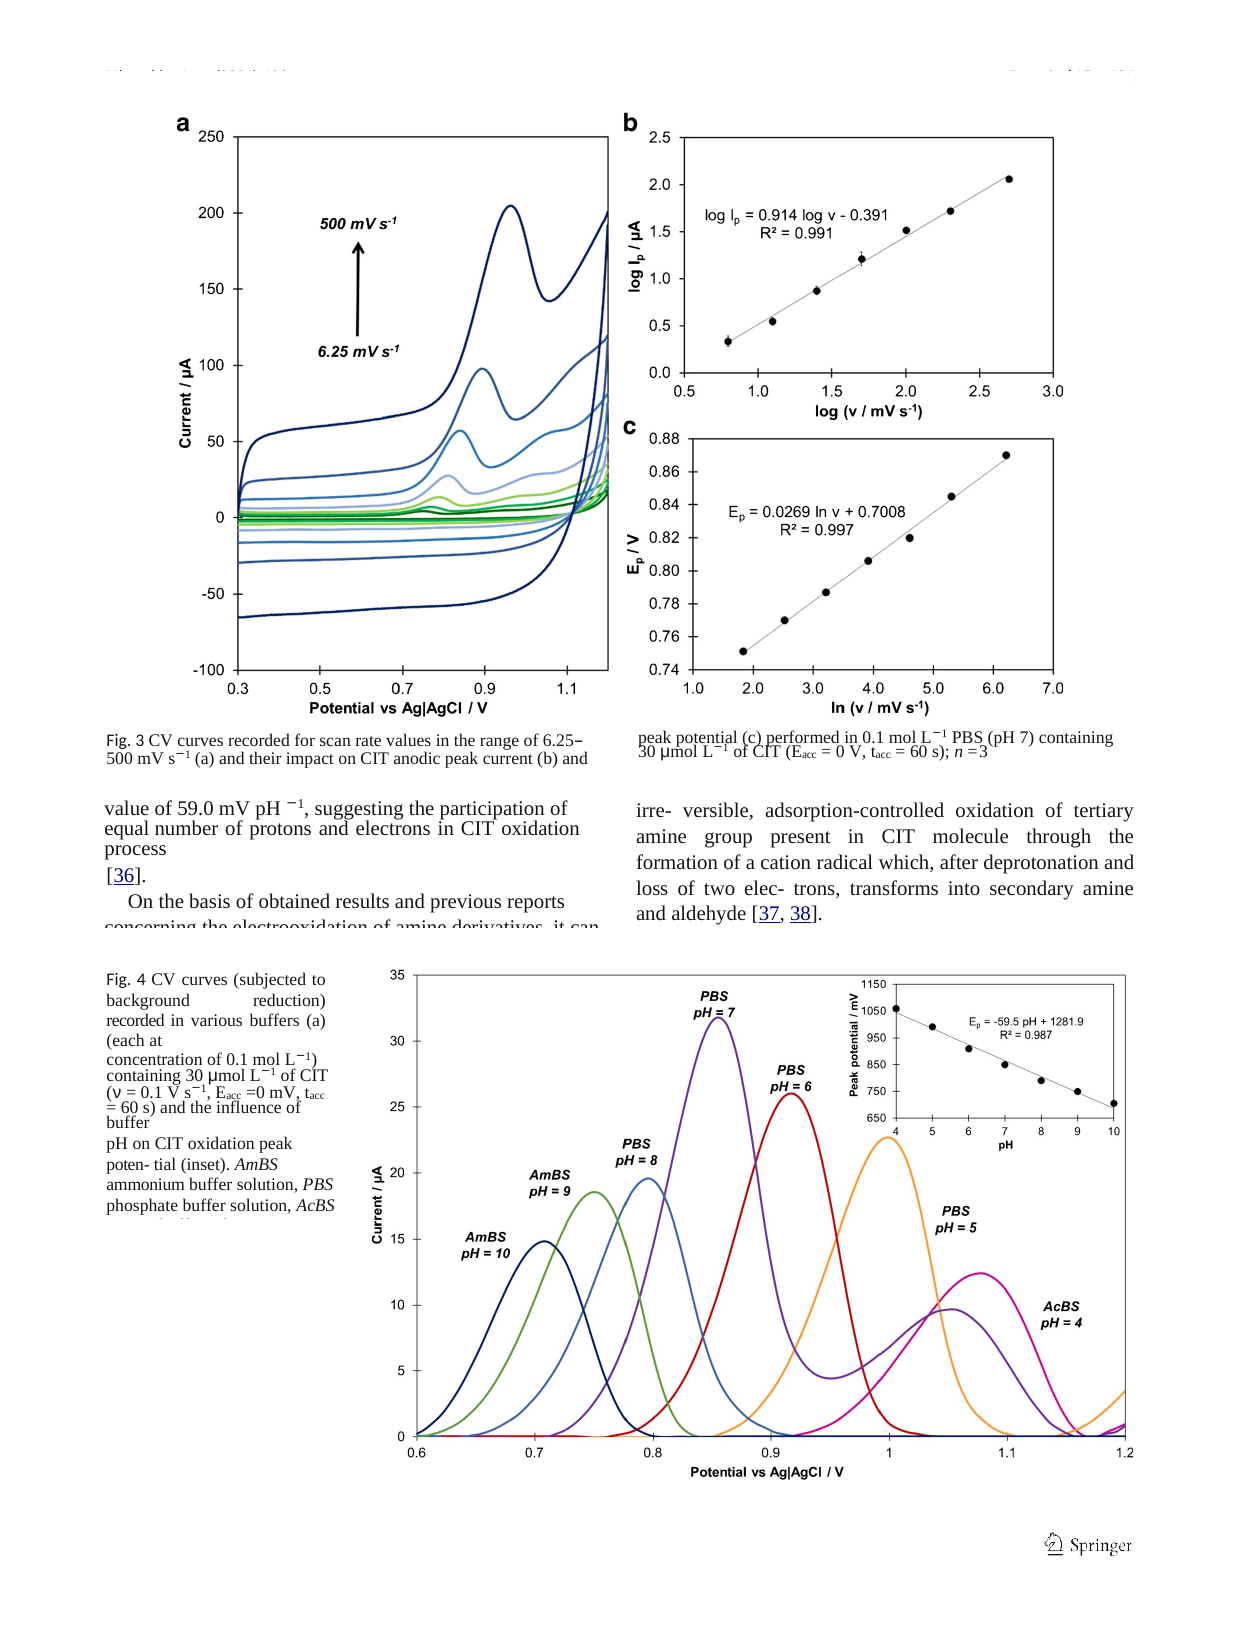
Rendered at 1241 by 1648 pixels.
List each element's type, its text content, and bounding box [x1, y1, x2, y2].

text Fig. 4 CV curves (subjected to background reduction) recorded in various buffers (a) (each at [106, 968, 326, 1051]
text On the basis of obtained results and previous reports concerning the electrooxidation of amine derivatives, it can [104, 889, 603, 928]
text [36]. [106, 863, 605, 887]
text 184 [1109, 68, 1136, 88]
text concentration of 0.1 mol L−1) containing 30 μmol L−1 of CIT (ν = 0.1 V s−1, Eacc =0 mV, tacc = 60 s) and the influence of buffer [106, 1052, 338, 1132]
text Fig. 3 CV curves recorded for scan rate values in the range of 6.25– 500 mV s−1 (a) and their impact on CIT anodic peak current (b) and [106, 731, 597, 770]
text pH on CIT oxidation peak poten- tial (inset). AmBS ammonium buffer solution, PBS phosphate buffer solution, AcBS acetate buffer solution [106, 1133, 337, 1219]
text be concluded that observed anodic peak is related to the irre- versible, adsorption-controlled oxidation of tertiary amine group present in CIT molecule through the formation of a cation radical which, after deprotonation and loss of two elec- trons, transforms into secondary amine and aldehyde [37, 38]. [636, 798, 1134, 928]
text peak potential (c) performed in 0.1 mol L−1 PBS (pH 7) containing 30 μmol L−1 of CIT (Eacc = 0 V, tacc = 60 s); n =3 [638, 731, 1128, 763]
text value of 59.0 mV pH −1, suggesting the participation of equal number of protons and electrons in CIT oxidation process [104, 797, 603, 860]
